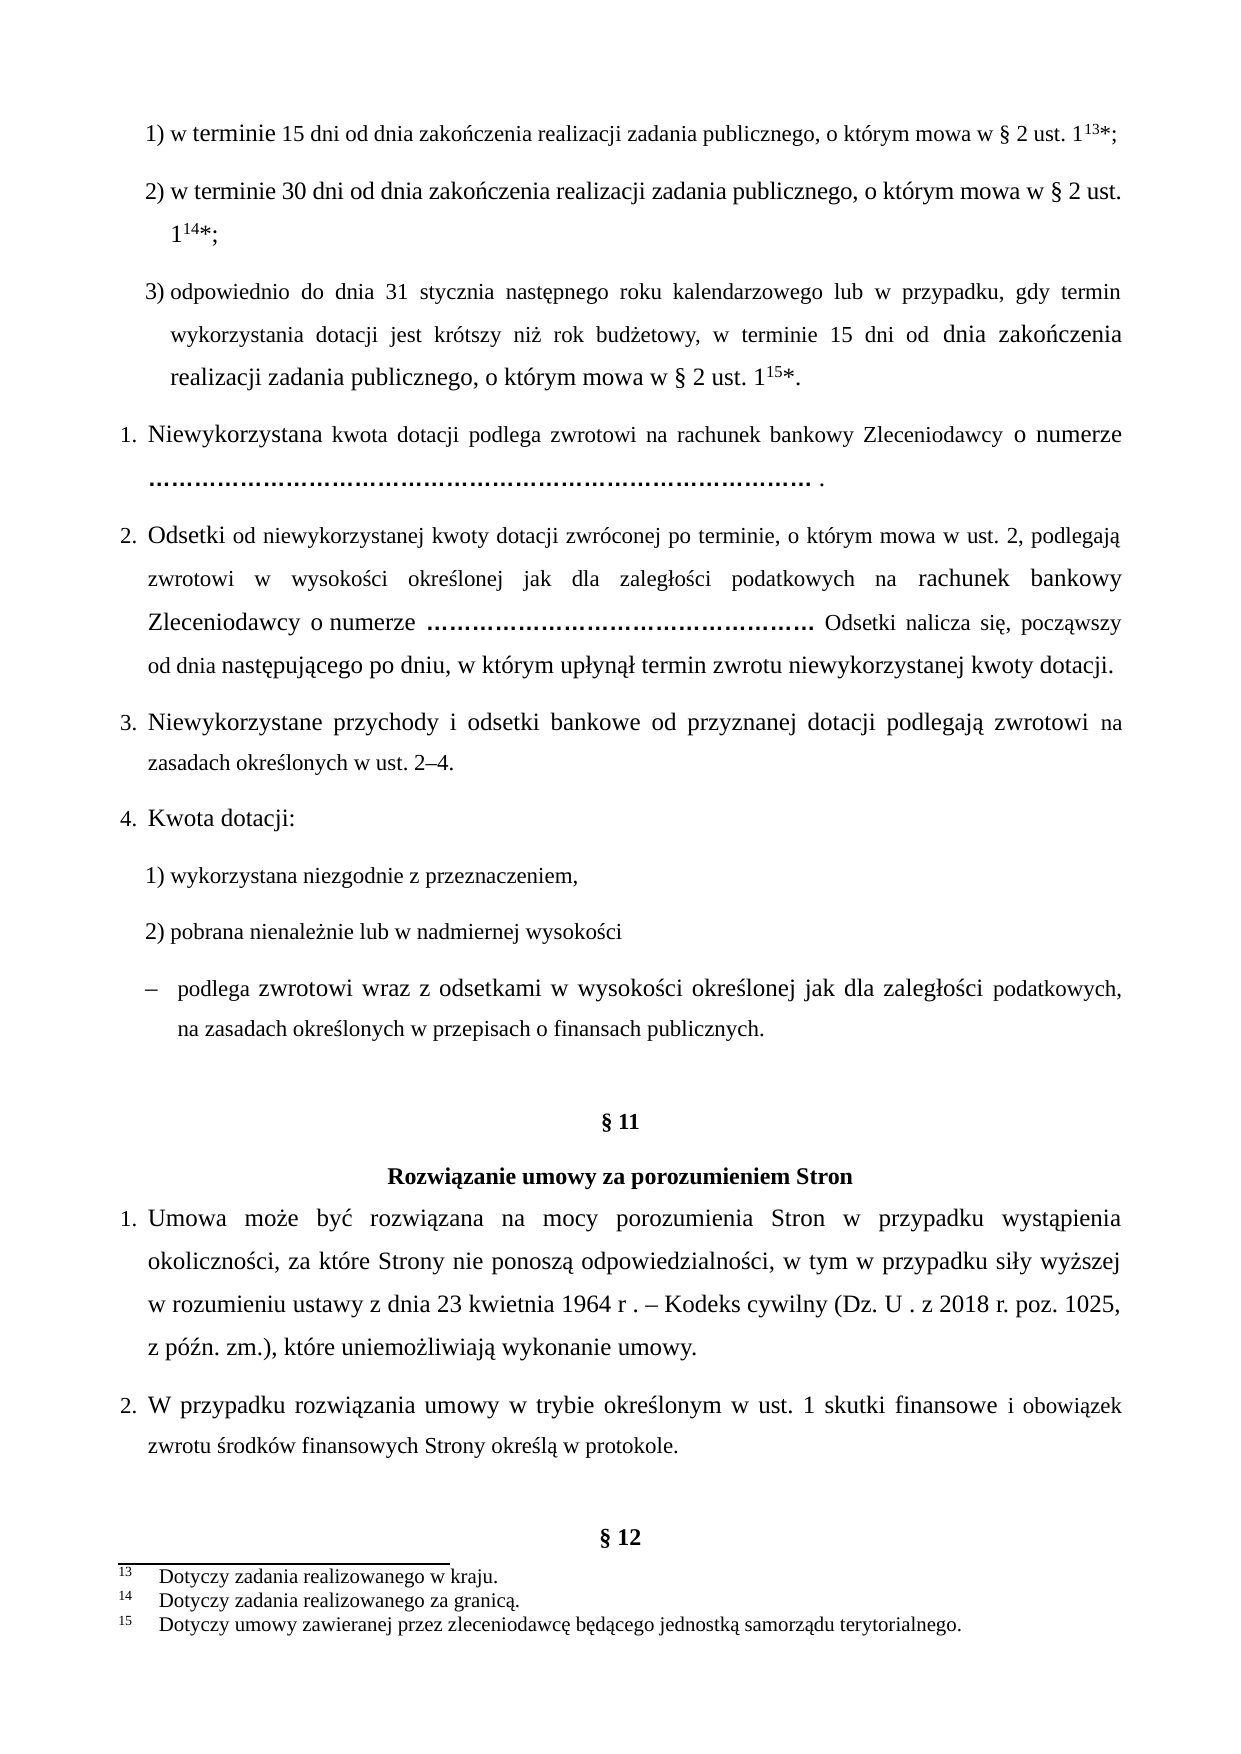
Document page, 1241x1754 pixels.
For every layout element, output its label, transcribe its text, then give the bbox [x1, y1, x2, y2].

subtitle § 12 [118, 1523, 1122, 1551]
list Kwota dotacji: [120, 803, 1122, 832]
list w terminie 30 dni od dnia zakończenia realizacji zadania publicznego, o którym mowa w § 2 ust. 1*; [145, 176, 1122, 248]
list pobrana nienależnie lub w nadmiernej wysokości [145, 917, 1122, 944]
list Dotyczy zadania realizowanego za granicą. [118, 1588, 1122, 1612]
text § 11 [118, 1108, 1122, 1134]
list W przypadku rozwiązania umowy w trybie określonym w ust. 1 skutki finansowe i obowiązek zwrotu środków finansowych Strony określą w protokole. [120, 1390, 1122, 1458]
list Niewykorzystana kwota dotacji podlega zwrotowi na rachunek bankowy Zleceniodawcy o numerze …………………………………………………………………………… . [120, 419, 1122, 491]
list Niewykorzystane przychody i odsetki bankowe od przyznanej dotacji podlegają zwrotowi na zasadach określonych w ust. 2–4. [120, 707, 1122, 776]
text – podlega zwrotowi wraz z odsetkami w wysokości określonej jak dla zaległości podatkowych, na zasadach określonych w przepisach o finansach publicznych. [145, 973, 1122, 1041]
list wykorzystana niezgodnie z przeznaczeniem, [145, 861, 1122, 889]
list w terminie 15 dni od dnia zakończenia realizacji zadania publicznego, o którym mowa w § 2 ust. 1*; [145, 118, 1122, 147]
subtitle Rozwiązanie umowy za porozumieniem Stron [118, 1162, 1122, 1189]
list Umowa może być rozwiązana na mocy porozumienia Stron w przypadku wystąpienia okoliczności, za które Strony nie ponoszą odpowiedzialności, w tym w przypadku siły wyższej w rozumieniu ustawy z dnia 23 kwietnia 1964 r . – Kodeks cywilny (Dz. U . z 2018 r. poz. 1025, z późn. zm.), które uniemożliwiają wykonanie umowy. [120, 1203, 1122, 1361]
list odpowiednio do dnia 31 stycznia następnego roku kalendarzowego lub w przypadku, gdy termin wykorzystania dotacji jest krótszy niż rok budżetowy, w terminie 15 dni od dnia zakończenia realizacji zadania publicznego, o którym mowa w § 2 ust. 1*. [145, 277, 1122, 391]
list Odsetki od niewykorzystanej kwoty dotacji zwróconej po terminie, o którym mowa w ust. 2, podlegają zwrotowi w wysokości określonej jak dla zaległości podatkowych na rachunek bankowy Zleceniodawcy o numerze …………………………………………… Odsetki nalicza się, począwszy od dnia następującego po dniu, w którym upłynął termin zwrotu niewykorzystanej kwoty dotacji. [120, 520, 1122, 678]
list Dotyczy umowy zawieranej przez zleceniodawcę będącego jednostką samorządu terytorialnego. [118, 1612, 1122, 1636]
list Dotyczy zadania realizowanego w kraju. [118, 1564, 1122, 1588]
